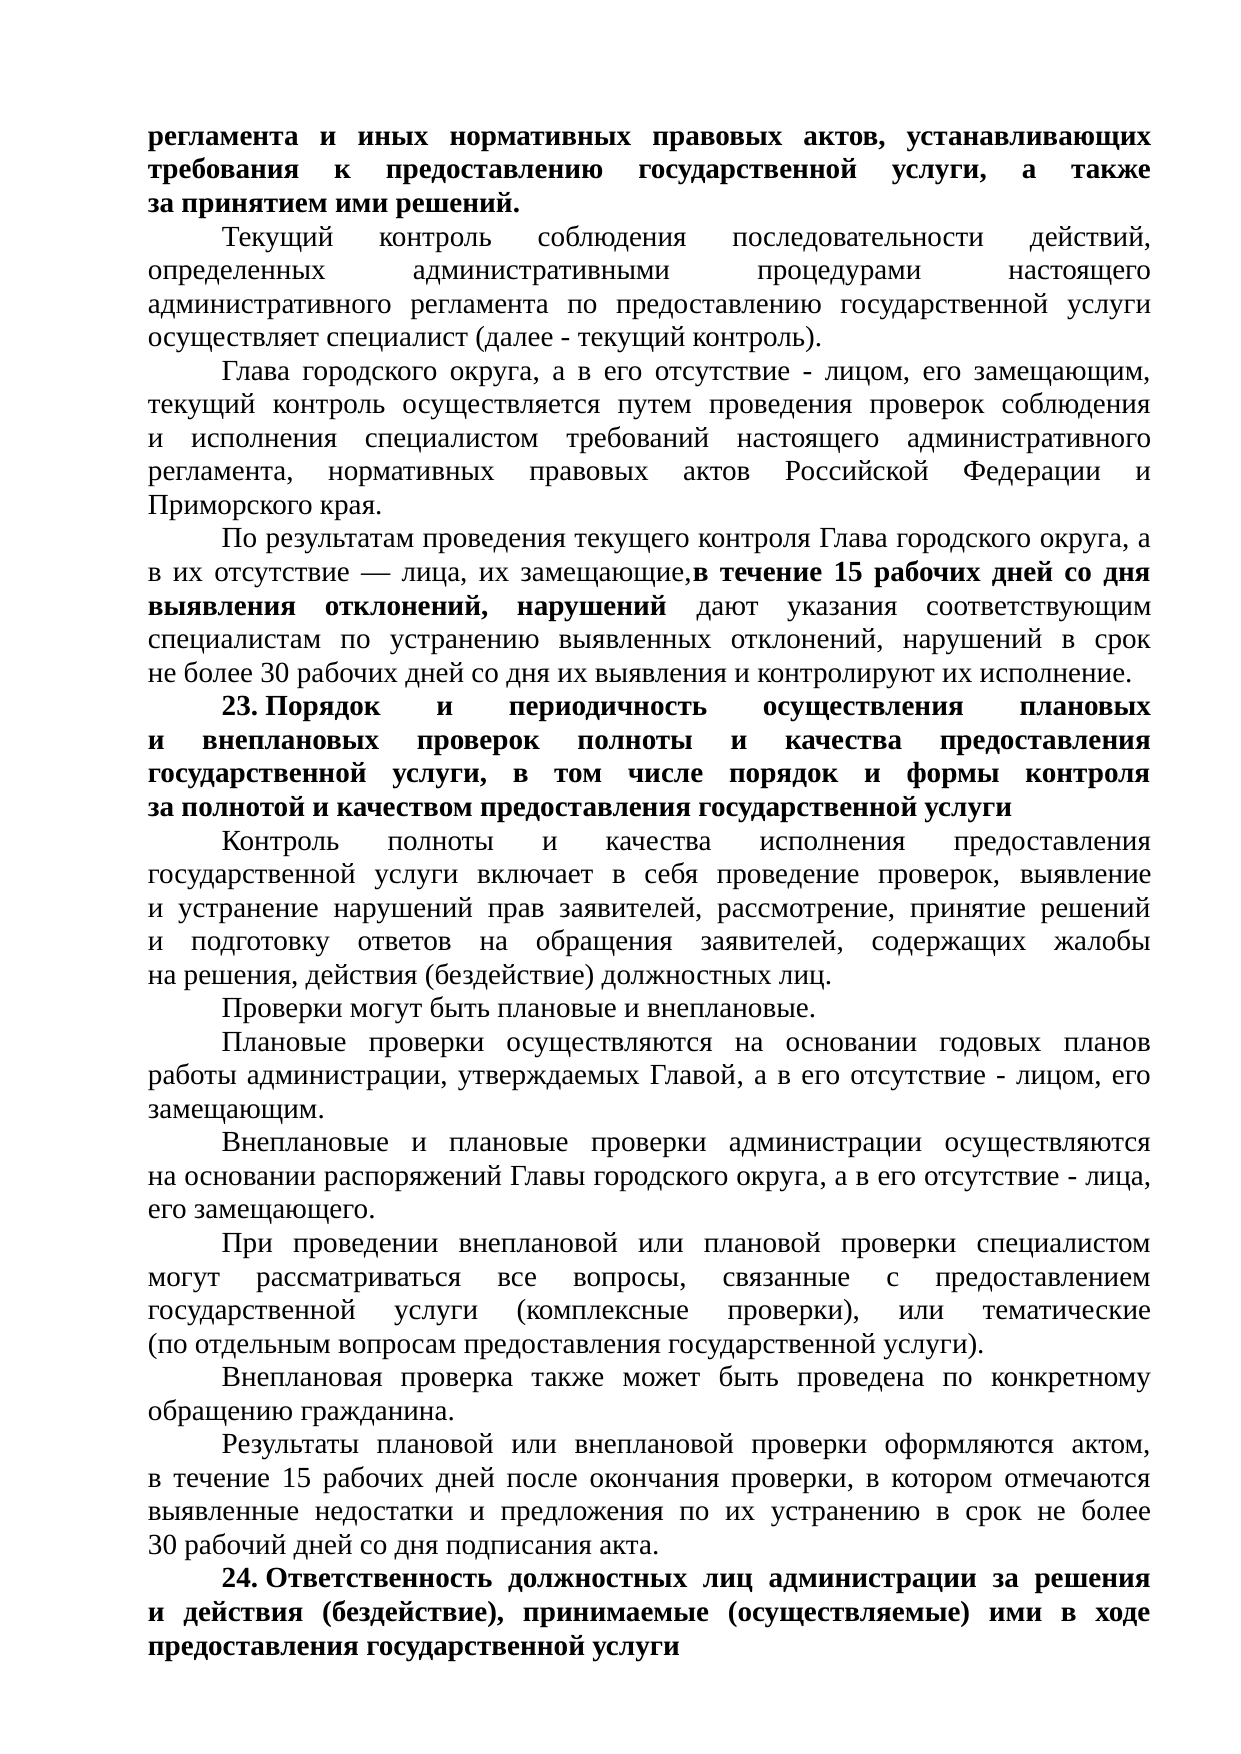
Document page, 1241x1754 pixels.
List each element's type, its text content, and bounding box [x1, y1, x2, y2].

title Проверки могут быть плановые и внеплановые. [148, 990, 1152, 1024]
text Текущий контроль соблюдения последовательности действий, определенных административными процедурами настоящего административного регламента по предоставлению государственной услуги осуществляет специалист (далее - текущий контроль). [148, 219, 1152, 353]
title По результатам проведения текущего контроля Глава городского округа, а в их отсутствие — лица, их замещающие,в течение 15 рабочих дней со дня выявления отклонений, нарушений дают указания соответствующим специалистам по устранению выявленных отклонений, нарушений в срок не более 30 рабочих дней со дня их выявления и контролируют их исполнение. [148, 521, 1152, 688]
title Глава городского округа, а в его отсутствие - лицом, его замещающим, текущий контроль осуществляется путем проведения проверок соблюдения и исполнения специалистом требований настоящего административного регламента, нормативных правовых актов Российской Федерации и Приморского края. [148, 353, 1152, 521]
title Внеплановая проверка также может быть проведена по конкретному обращению гражданина. [148, 1359, 1152, 1426]
title 23. Порядок и периодичность осуществления плановых и внеплановых проверок полноты и качества предоставления государственной услуги, в том числе порядок и формы контроля за полнотой и качеством предоставления государственной услуги [148, 688, 1152, 823]
title 24. Ответственность должностных лиц администрации за решения и действия (бездействие), принимаемые (осуществляемые) ими в ходе предоставления государственной услуги [148, 1561, 1152, 1661]
text регламента и иных нормативных правовых актов, устанавливающих требования к предоставлению государственной услуги, а также за принятием ими решений. [148, 118, 1152, 219]
title При проведении внеплановой или плановой проверки специалистом могут рассматриваться все вопросы, связанные с предоставлением государственной услуги (комплексные проверки), или тематические (по отдельным вопросам предоставления государственной услуги). [148, 1225, 1152, 1359]
title Плановые проверки осуществляются на основании годовых планов работы администрации, утверждаемых Главой, а в его отсутствие - лицом, его замещающим. [148, 1024, 1152, 1124]
title Контроль полноты и качества исполнения предоставления государственной услуги включает в себя проведение проверок, выявление и устранение нарушений прав заявителей, рассмотрение, принятие решений и подготовку ответов на обращения заявителей, содержащих жалобы на решения, действия (бездействие) должностных лиц. [148, 823, 1152, 990]
title Внеплановые и плановые проверки администрации осуществляются на основании распоряжений Главы городского округа, а в его отсутствие - лица, его замещающего. [148, 1124, 1152, 1225]
title Результаты плановой или внеплановой проверки оформляются актом, в течение 15 рабочих дней после окончания проверки, в котором отмечаются выявленные недостатки и предложения по их устранению в срок не более 30 рабочий дней со дня подписания акта. [148, 1426, 1152, 1561]
